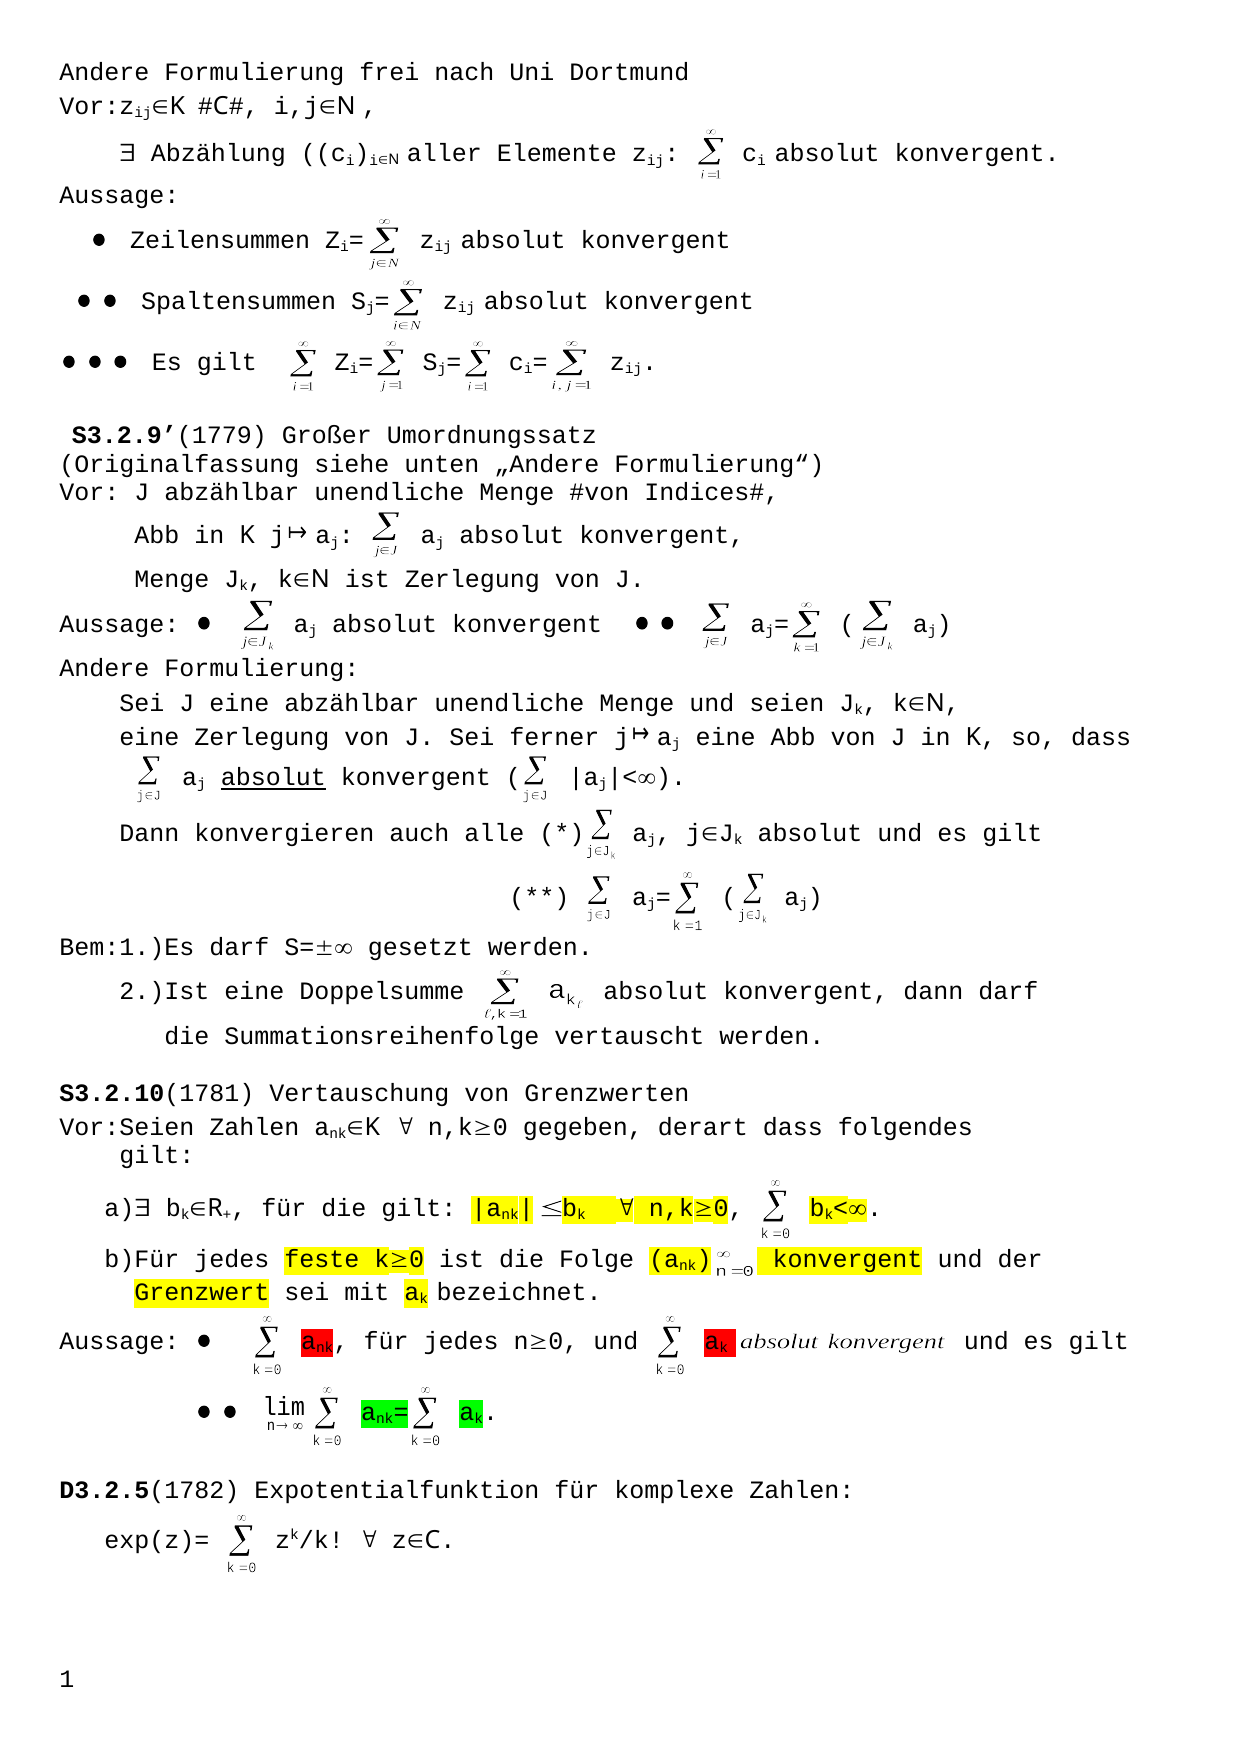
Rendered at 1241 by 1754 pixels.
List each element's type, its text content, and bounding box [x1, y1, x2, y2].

text a) bkR+, für die gilt: |ank|bk  n,k0, bk<. [59, 1171, 1181, 1242]
text Es gilt Zi=Sj=ci=zij. [59, 333, 1181, 394]
text Bem:1.)Es darf S= gesetzt werden. [59, 934, 1181, 963]
text Aussage: ank, für jedes n0, und ak und es gilt [59, 1308, 1181, 1378]
text Vor:Seien Zahlen ankK  n,k0 gegeben, derart dass folgendes [59, 1109, 1181, 1143]
text Abb in K jaj: aj absolut konvergent, [59, 508, 1181, 561]
text (Originalfassung siehe unten „Andere Formulierung“) [59, 451, 1181, 479]
text Grenzwert sei mit ak bezeichnet. [59, 1279, 1181, 1308]
text Sei J eine abzählbar unendliche Menge und seien Jk, kN, [59, 684, 1181, 718]
text ank=ak. [59, 1378, 1181, 1449]
text eine Zerlegung von J. Sei ferner jaj eine Abb von J in K, so, dass [59, 718, 1181, 753]
text Menge Jk, kN ist Zerlegung von J. [59, 561, 1181, 595]
text Zeilensummen Zi=zij absolut konvergent [59, 211, 1181, 272]
text Spaltensummen Sj=zij absolut konvergent [59, 272, 1181, 333]
text S3.2.9’(1779) Großer Umordnungssatz [59, 423, 1181, 451]
text Aussage: [59, 183, 1181, 211]
text gilt: [59, 1143, 1181, 1171]
text Andere Formulierung frei nach Uni Dortmund [59, 59, 1181, 87]
text aj absolut konvergent (|aj|<). [59, 753, 1181, 805]
text  Abzählung ((ci)iN aller Elemente zij: ci absolut konvergent. [59, 122, 1181, 183]
text Vor:zijK #C#, i,jN , [59, 87, 1181, 122]
text S3.2.10(1781) Vertauschung von Grenzwerten [59, 1080, 1181, 1109]
text exp(z)= zk/k!  zC. [59, 1506, 1181, 1577]
text Vor: J abzählbar unendliche Menge #von Indices#, [59, 479, 1181, 508]
text 2.)Ist eine Doppelsumme absolut konvergent, dann darf [59, 963, 1181, 1024]
text die Summationsreihenfolge vertauscht werden. [59, 1024, 1181, 1052]
text (**) aj=(aj) [59, 863, 1181, 934]
text b)Für jedes feste k0 ist die Folge (ank) konvergent und der [59, 1242, 1181, 1279]
text Aussage: aj absolut konvergent aj=(aj) [59, 595, 1181, 656]
text D3.2.5(1782) Expotentialfunktion für komplexe Zahlen: [59, 1478, 1181, 1506]
text Andere Formulierung: [59, 656, 1181, 684]
text Dann konvergieren auch alle (*)aj, jJk absolut und es gilt [59, 805, 1181, 863]
